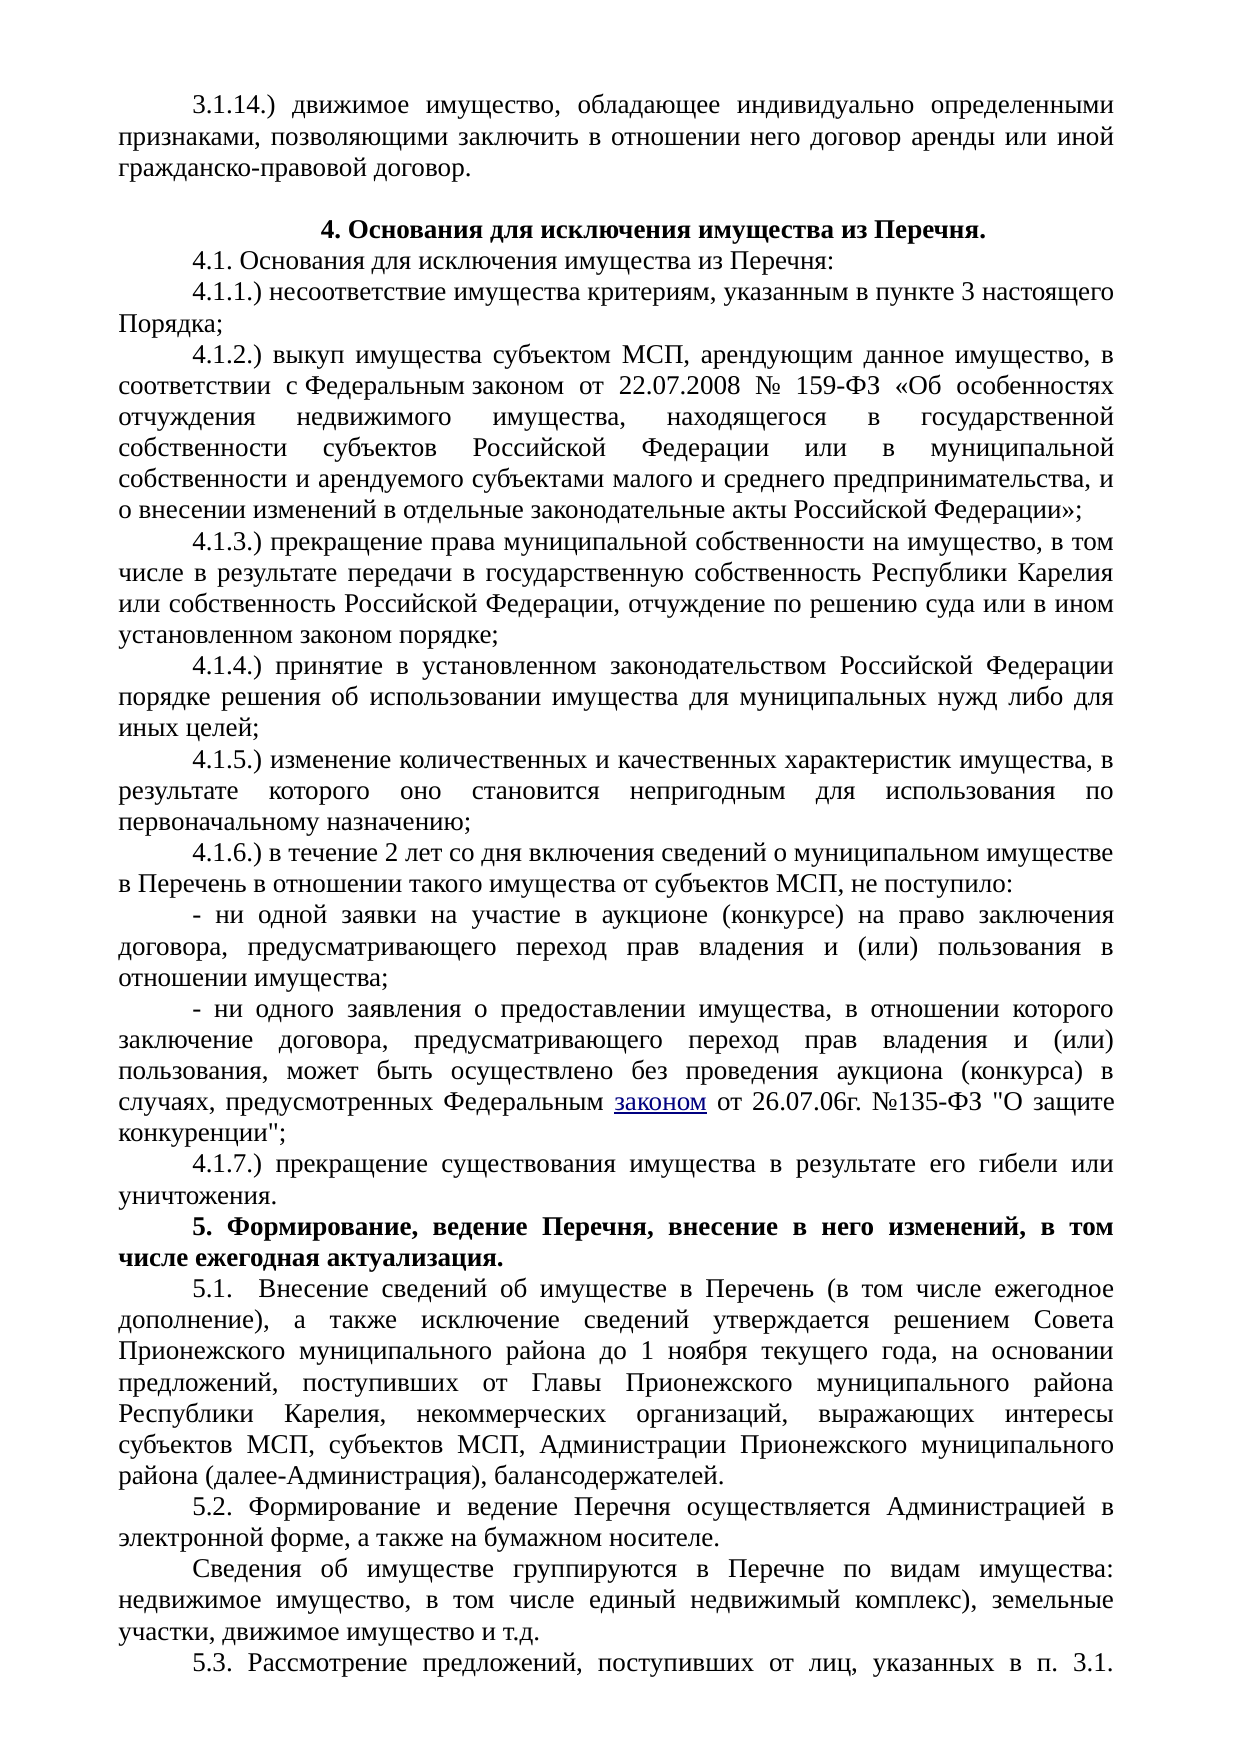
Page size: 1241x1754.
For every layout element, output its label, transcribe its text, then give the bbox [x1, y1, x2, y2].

text 4.1.4.) принятие в установленном законодательством Российской Федерации порядке решения об использовании имущества для муниципальных нужд либо для иных целей; [118, 649, 1115, 743]
text 5. Формирование, ведение Перечня, внесение в него изменений, в том числе ежегодная актуализация. [118, 1210, 1115, 1272]
text Сведения об имуществе группируются в Перечне по видам имущества: недвижимое имущество, в том числе единый недвижимый комплекс), земельные участки, движимое имущество и т.д. [118, 1552, 1115, 1646]
text 5.3. Рассмотрение предложений, поступивших от лиц, указанных в п. 3.1. [118, 1646, 1115, 1677]
text 3.1.14.) движимое имущество, обладающее индивидуально определенными признаками, позволяющими заключить в отношении него договор аренды или иной гражданско-правовой договор. [118, 89, 1115, 182]
text - ни одной заявки на участие в аукционе (конкурсе) на право заключения договора, предусматривающего переход прав владения и (или) пользования в отношении имущества; [118, 898, 1115, 992]
text 4.1.5.) изменение количественных и качественных характеристик имущества, в результате которого оно становится непригодным для использования по первоначальному назначению; [118, 743, 1115, 836]
text 4.1.1.) несоответствие имущества критериям, указанным в пункте 3 настоящего Порядка; [118, 276, 1115, 338]
text - ни одного заявления о предоставлении имущества, в отношении которого заключение договора, предусматривающего переход прав владения и (или) пользования, может быть осуществлено без проведения аукциона (конкурса) в случаях, предусмотренных Федеральным законом от 26.07.06г. №135-ФЗ "О защите конкуренции"; [118, 992, 1115, 1148]
text 4.1.3.) прекращение права муниципальной собственности на имущество, в том числе в результате передачи в государственную собственность Республики Карелия или собственность Российской Федерации, отчуждение по решению суда или в ином установленном законом порядке; [118, 525, 1115, 649]
text 5.2. Формирование и ведение Перечня осуществляется Администрацией в электронной форме, а также на бумажном носителе. [118, 1490, 1115, 1552]
text 5.1. Внесение сведений об имуществе в Перечень (в том числе ежегодное дополнение), а также исключение сведений утверждается решением Совета Прионежского муниципального района до 1 ноября текущего года, на основании предложений, поступивших от Главы Прионежского муниципального района Республики Карелия, некоммерческих организаций, выражающих интересы субъектов МСП, субъектов МСП, Администрации Прионежского муниципального района (далее-Администрация), балансодержателей. [118, 1272, 1115, 1490]
text 4. Основания для исключения имущества из Перечня. [118, 213, 1115, 244]
text 4.1.2.) выкуп имущества субъектом МСП, арендующим данное имущество, в соответствии с Федеральным законом от 22.07.2008 № 159-ФЗ «Об особенностях отчуждения недвижимого имущества, находящегося в государственной собственности субъектов Российской Федерации или в муниципальной собственности и арендуемого субъектами малого и среднего предпринимательства, и о внесении изменений в отдельные законодательные акты Российской Федерации»; [118, 338, 1115, 525]
text 4.1.7.) прекращение существования имущества в результате его гибели или уничтожения. [118, 1148, 1115, 1210]
text 4.1. Основания для исключения имущества из Перечня: [118, 244, 1115, 276]
text 4.1.6.) в течение 2 лет со дня включения сведений о муниципальном имуществе в Перечень в отношении такого имущества от субъектов МСП, не поступило: [118, 836, 1115, 898]
